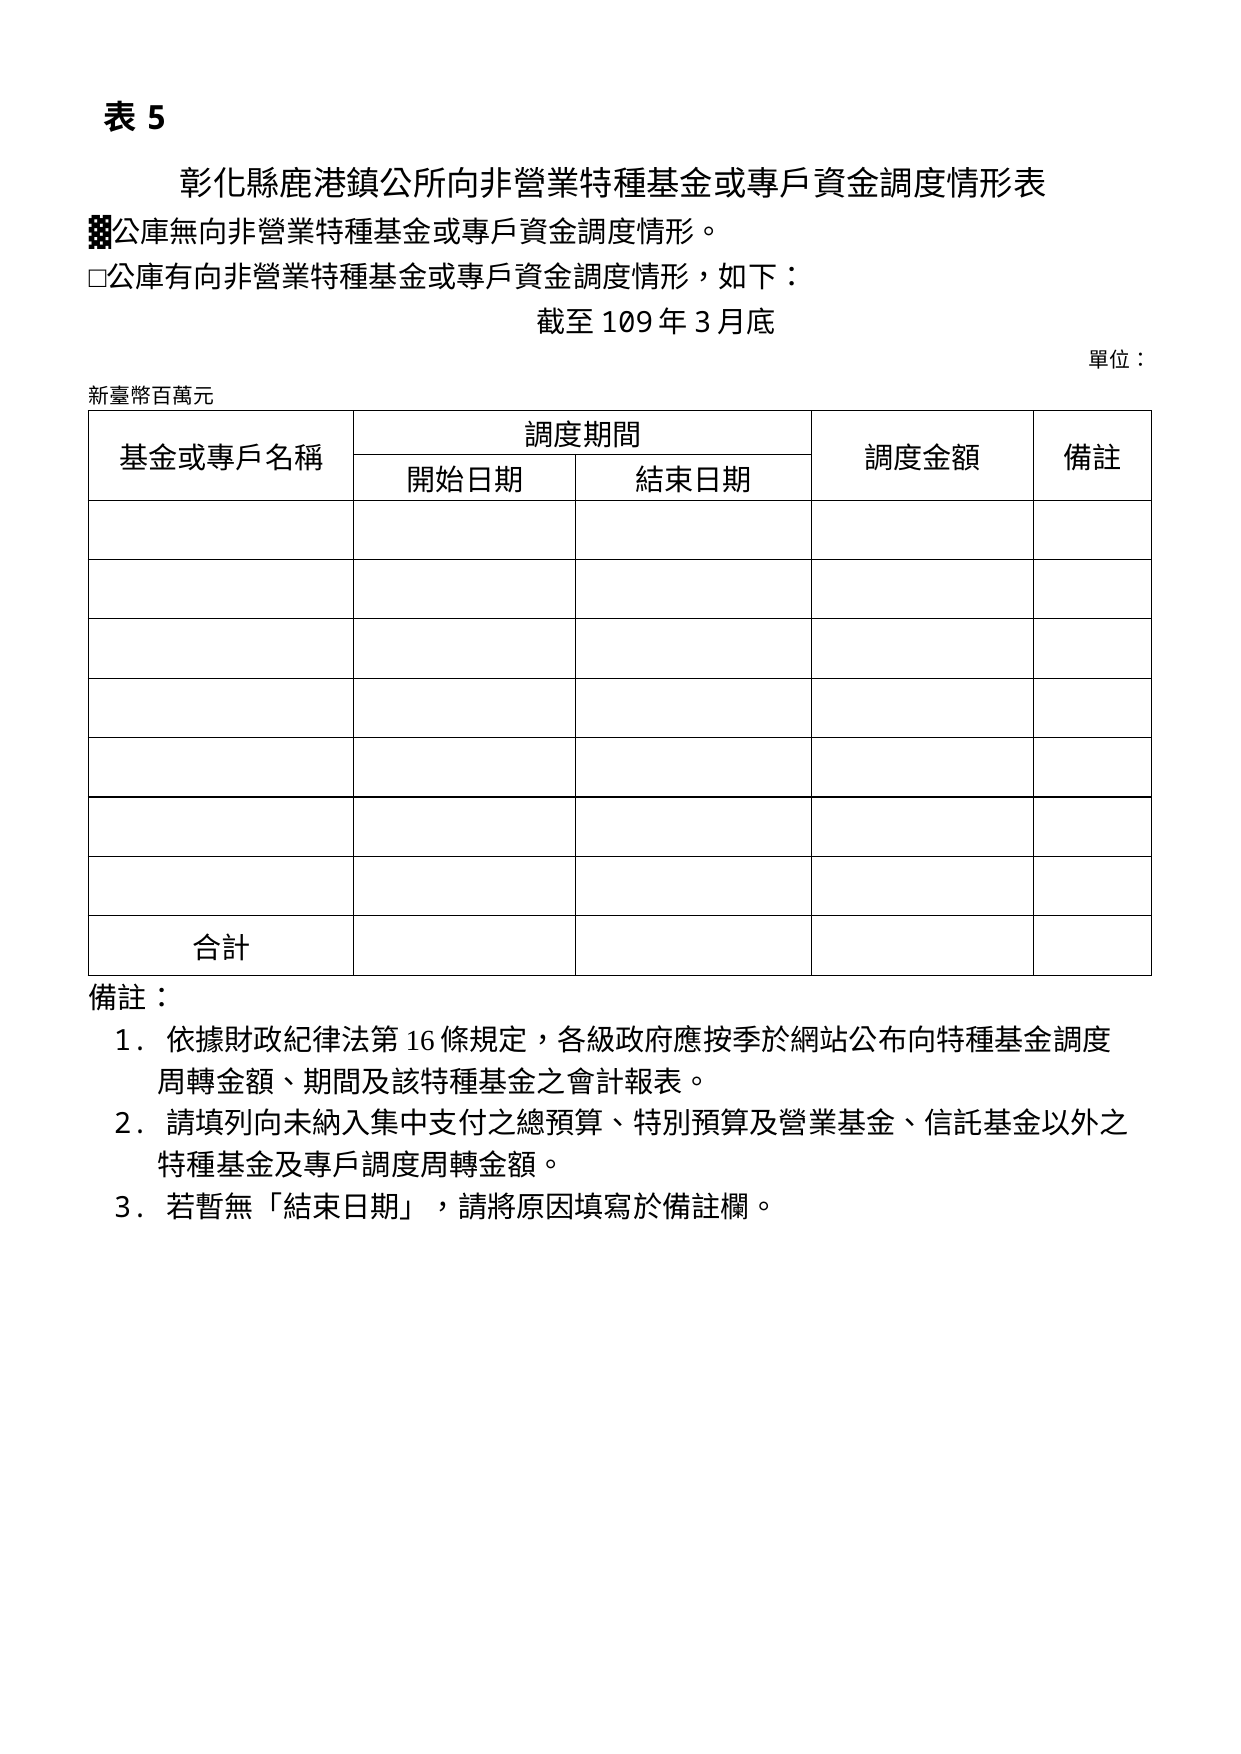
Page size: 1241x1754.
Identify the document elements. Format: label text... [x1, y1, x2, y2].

table_cell [1034, 501, 1151, 559]
table_cell [354, 679, 575, 737]
text ▓公庫無向非營業特種基金或專戶資金調度情形。 [89, 214, 1137, 250]
table_cell [89, 798, 353, 856]
table_cell [576, 501, 811, 559]
table_cell 開始日期 [354, 455, 575, 499]
text 單位：新臺幣百萬元 [89, 339, 1137, 410]
table_cell [576, 798, 811, 856]
table_cell 結束日期 [576, 455, 811, 499]
table_cell [812, 916, 1033, 974]
table_cell [89, 560, 353, 618]
table_cell [812, 560, 1033, 618]
table_cell [89, 857, 353, 915]
table_cell [1034, 798, 1151, 856]
table_cell [576, 679, 811, 737]
table_cell [89, 738, 353, 796]
table_cell [1034, 916, 1151, 974]
text 備註： [88, 976, 1137, 1017]
table_cell [576, 857, 811, 915]
text 截至109年3月底 [89, 304, 1137, 339]
table_cell 合計 [89, 916, 353, 974]
table_cell [354, 857, 575, 915]
table_cell [576, 738, 811, 796]
table_header 調度金額 [812, 411, 1033, 499]
text 1. 依據財政紀律法第16條規定，各級政府應按季於網站公布向特種基金調度周轉金額、期間及該特種基金之會計報表。 [114, 1017, 1137, 1101]
table_cell [1034, 857, 1151, 915]
table_cell [354, 798, 575, 856]
table_cell [1034, 560, 1151, 618]
table_cell [1034, 738, 1151, 796]
table_cell [812, 501, 1033, 559]
table_cell [576, 916, 811, 974]
table_cell [354, 738, 575, 796]
table_header 調度期間 [354, 411, 811, 454]
table_cell [812, 738, 1033, 796]
table_cell [576, 560, 811, 618]
table_cell [1034, 679, 1151, 737]
table_cell [812, 798, 1033, 856]
text 3. 若暫無「結束日期」，請將原因填寫於備註欄。 [114, 1184, 1137, 1226]
table_cell [354, 916, 575, 974]
table_cell [812, 679, 1033, 737]
table_header 基金或專戶名稱 [89, 411, 353, 499]
table_cell [354, 560, 575, 618]
table_cell [89, 679, 353, 737]
table_cell [354, 501, 575, 559]
table_cell [89, 501, 353, 559]
table_cell [354, 619, 575, 678]
text □公庫有向非營業特種基金或專戶資金調度情形，如下： [89, 259, 1137, 295]
table_cell [89, 619, 353, 678]
table_cell [576, 619, 811, 678]
table_cell [812, 619, 1033, 678]
text 2. 請填列向未納入集中支付之總預算、特別預算及營業基金、信託基金以外之特種基金及專戶調度周轉金額。 [114, 1101, 1137, 1184]
text 彰化縣鹿港鎮公所向非營業特種基金或專戶資金調度情形表 [89, 162, 1137, 204]
table_cell [812, 857, 1033, 915]
table_cell [1034, 619, 1151, 678]
table_header 備註 [1034, 411, 1151, 499]
